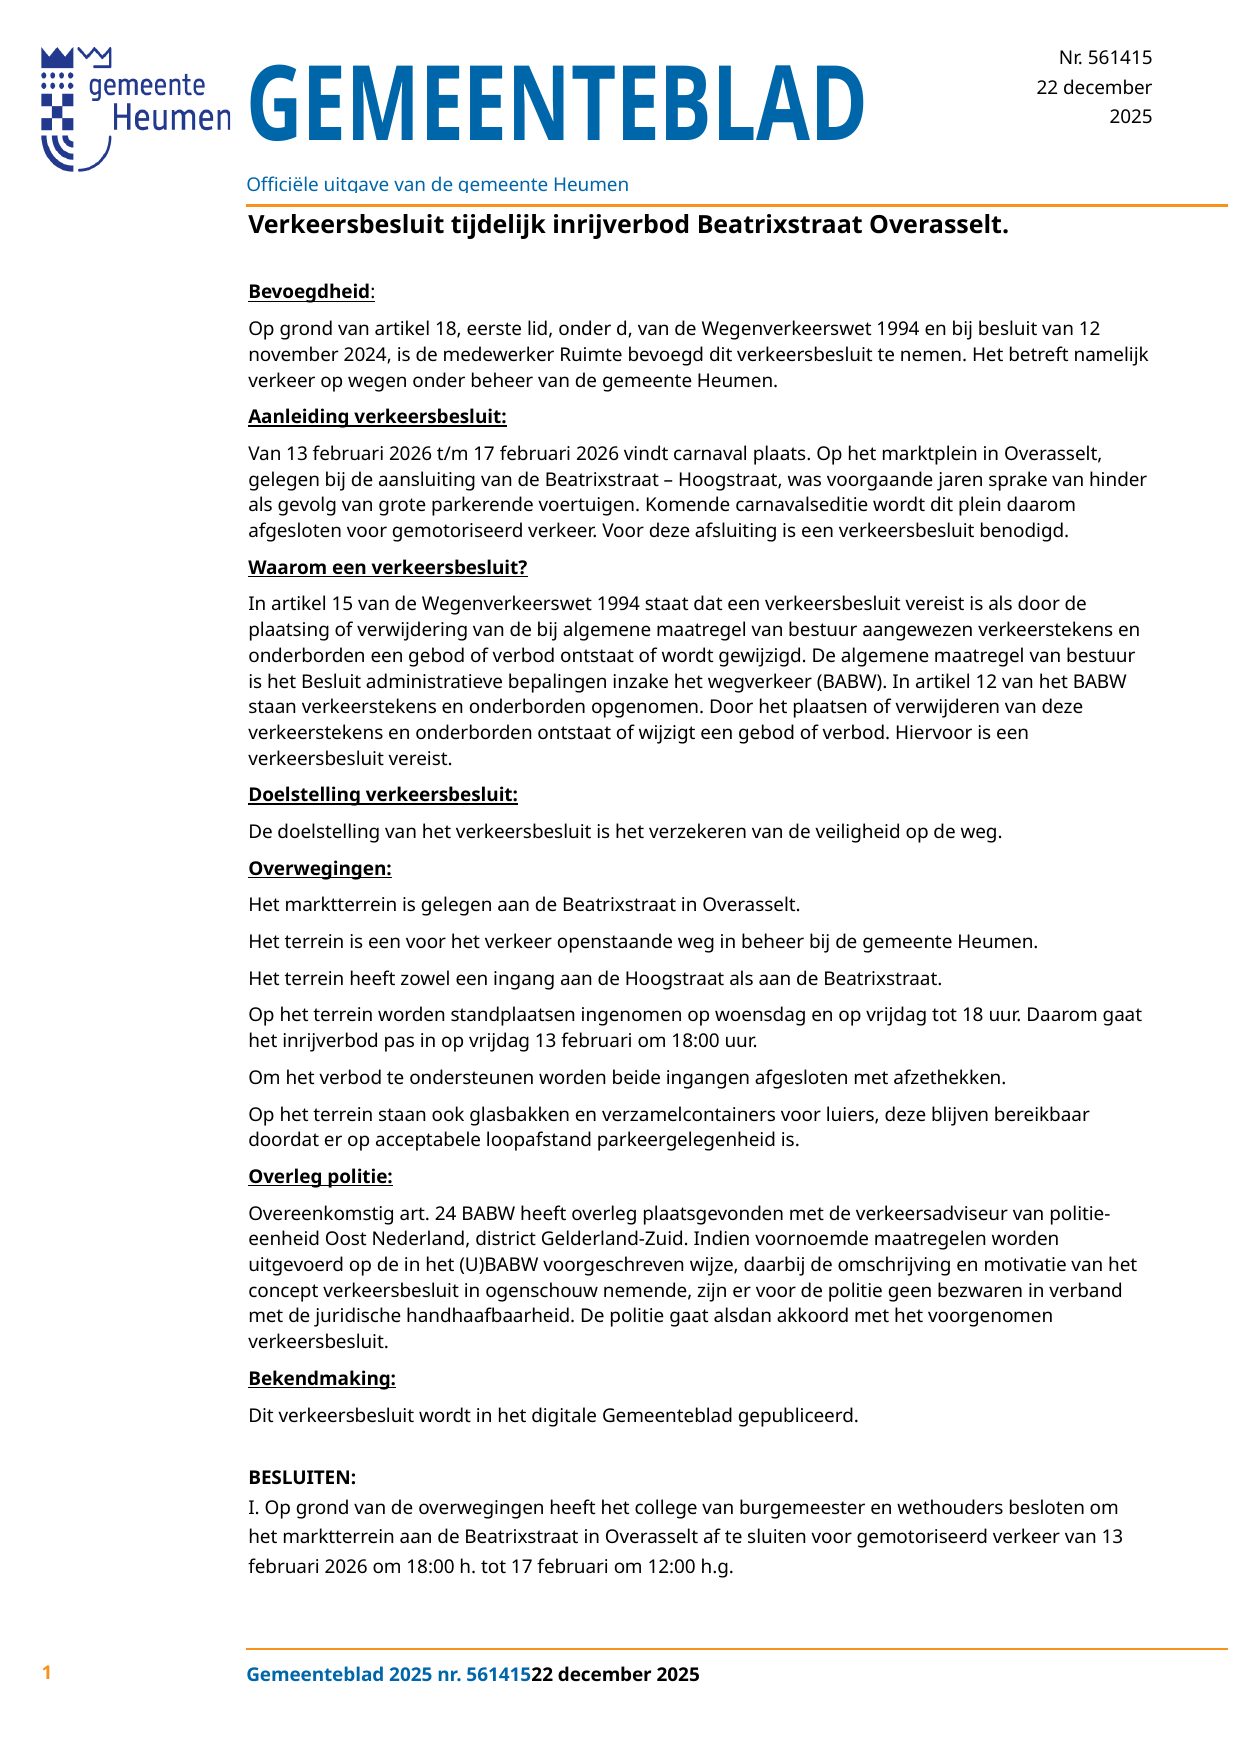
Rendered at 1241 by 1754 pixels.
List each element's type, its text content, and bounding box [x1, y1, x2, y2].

text In artikel 15 van de Wegenverkeerswet 1994 staat dat een verkeersbesluit vereist is als door de plaatsing of verwijdering van de bij algemene maatregel van bestuur aangewezen verkeerstekens en onderborden een gebod of verbod ontstaat of wordt gewijzigd. De algemene maatregel van bestuur is het Besluit administratieve bepalingen inzake het wegverkeer (BABW). In artikel 12 van het BABW staan verkeerstekens en onderborden opgenomen. Door het plaatsen of verwijderen van deze verkeerstekens en onderborden ontstaat of wijzigt een gebod of verbod. Hiervoor is een verkeersbesluit vereist. [248, 591, 1152, 771]
text Van 13 februari 2026 t/m 17 februari 2026 vindt carnaval plaats. Op het marktplein in Overasselt, gelegen bij de aansluiting van de Beatrixstraat – Hoogstraat, was voorgaande jaren sprake van hinder als gevolg van grote parkerende voertuigen. Komende carnavalseditie wordt dit plein daarom afgesloten voor gemotoriseerd verkeer. Voor deze afsluiting is een verkeersbesluit benodigd. [248, 440, 1152, 543]
text Op het terrein staan ook glasbakken en verzamelcontainers voor luiers, deze blijven bereikbaar doordat er op acceptabele loopafstand parkeergelegenheid is. [248, 1101, 1152, 1152]
text Dit verkeersbesluit wordt in het digitale Gemeenteblad gepubliceerd. [248, 1402, 1152, 1427]
text Overeenkomstig art. 24 BABW heeft overleg plaatsgevonden met de verkeersadviseur van politie-eenheid Oost Nederland, district Gelderland-Zuid. Indien voornoemde maatregelen worden uitgevoerd op de in het (U)BABW voorgeschreven wijze, daarbij de omschrijving en motivatie van het concept verkeersbesluit in ogenschouw nemende, zijn er voor de politie geen bezwaren in verband met de juridische handhaafbaarheid. De politie gaat alsdan akkoord met het voorgenomen verkeersbesluit. [248, 1200, 1152, 1354]
text Op het terrein worden standplaatsen ingenomen op woensdag en op vrijdag tot 18 uur. Daarom gaat het inrijverbod pas in op vrijdag 13 februari om 18:00 uur. [248, 1002, 1152, 1053]
text De doelstelling van het verkeersbesluit is het verzekeren van de veiligheid op de weg. [248, 818, 1152, 844]
text BESLUITEN: [248, 1464, 1152, 1490]
text I. Op grond van de overwegingen heeft het college van burgemeester en wethouders besloten om het marktterrein aan de Beatrixstraat in Overasselt af te sluiten voor gemotoriseerd verkeer van 13 februari 2026 om 18:00 h. tot 17 februari om 12:00 h.g. [248, 1494, 1152, 1579]
text Aanleiding verkeersbesluit: [248, 403, 1152, 429]
text Overwegingen: [248, 855, 1152, 881]
text Het terrein is een voor het verkeer openstaande weg in beheer bij de gemeente Heumen. [248, 928, 1152, 954]
text Bevoegdheid: [248, 279, 1152, 304]
text Het terrein heeft zowel een ingang aan de Hoogstraat als aan de Beatrixstraat. [248, 965, 1152, 991]
text Om het verbod te ondersteunen worden beide ingangen afgesloten met afzethekken. [248, 1064, 1152, 1090]
picture [41, 47, 231, 172]
text Doelstelling verkeersbesluit: [248, 782, 1152, 807]
text Verkeersbesluit tijdelijk inrijverbod Beatrixstraat Overasselt. [248, 207, 1152, 241]
text Bekendmaking: [248, 1365, 1152, 1391]
text Overleg politie: [248, 1163, 1152, 1189]
text Het marktterrein is gelegen aan de Beatrixstraat in Overasselt. [248, 892, 1152, 917]
text Waarom een verkeersbesluit? [248, 554, 1152, 580]
text Op grond van artikel 18, eerste lid, onder d, van de Wegenverkeerswet 1994 en bij besluit van 12 november 2024, is de medewerker Ruimte bevoegd dit verkeersbesluit te nemen. Het betreft namelijk verkeer op wegen onder beheer van de gemeente Heumen. [248, 315, 1152, 392]
